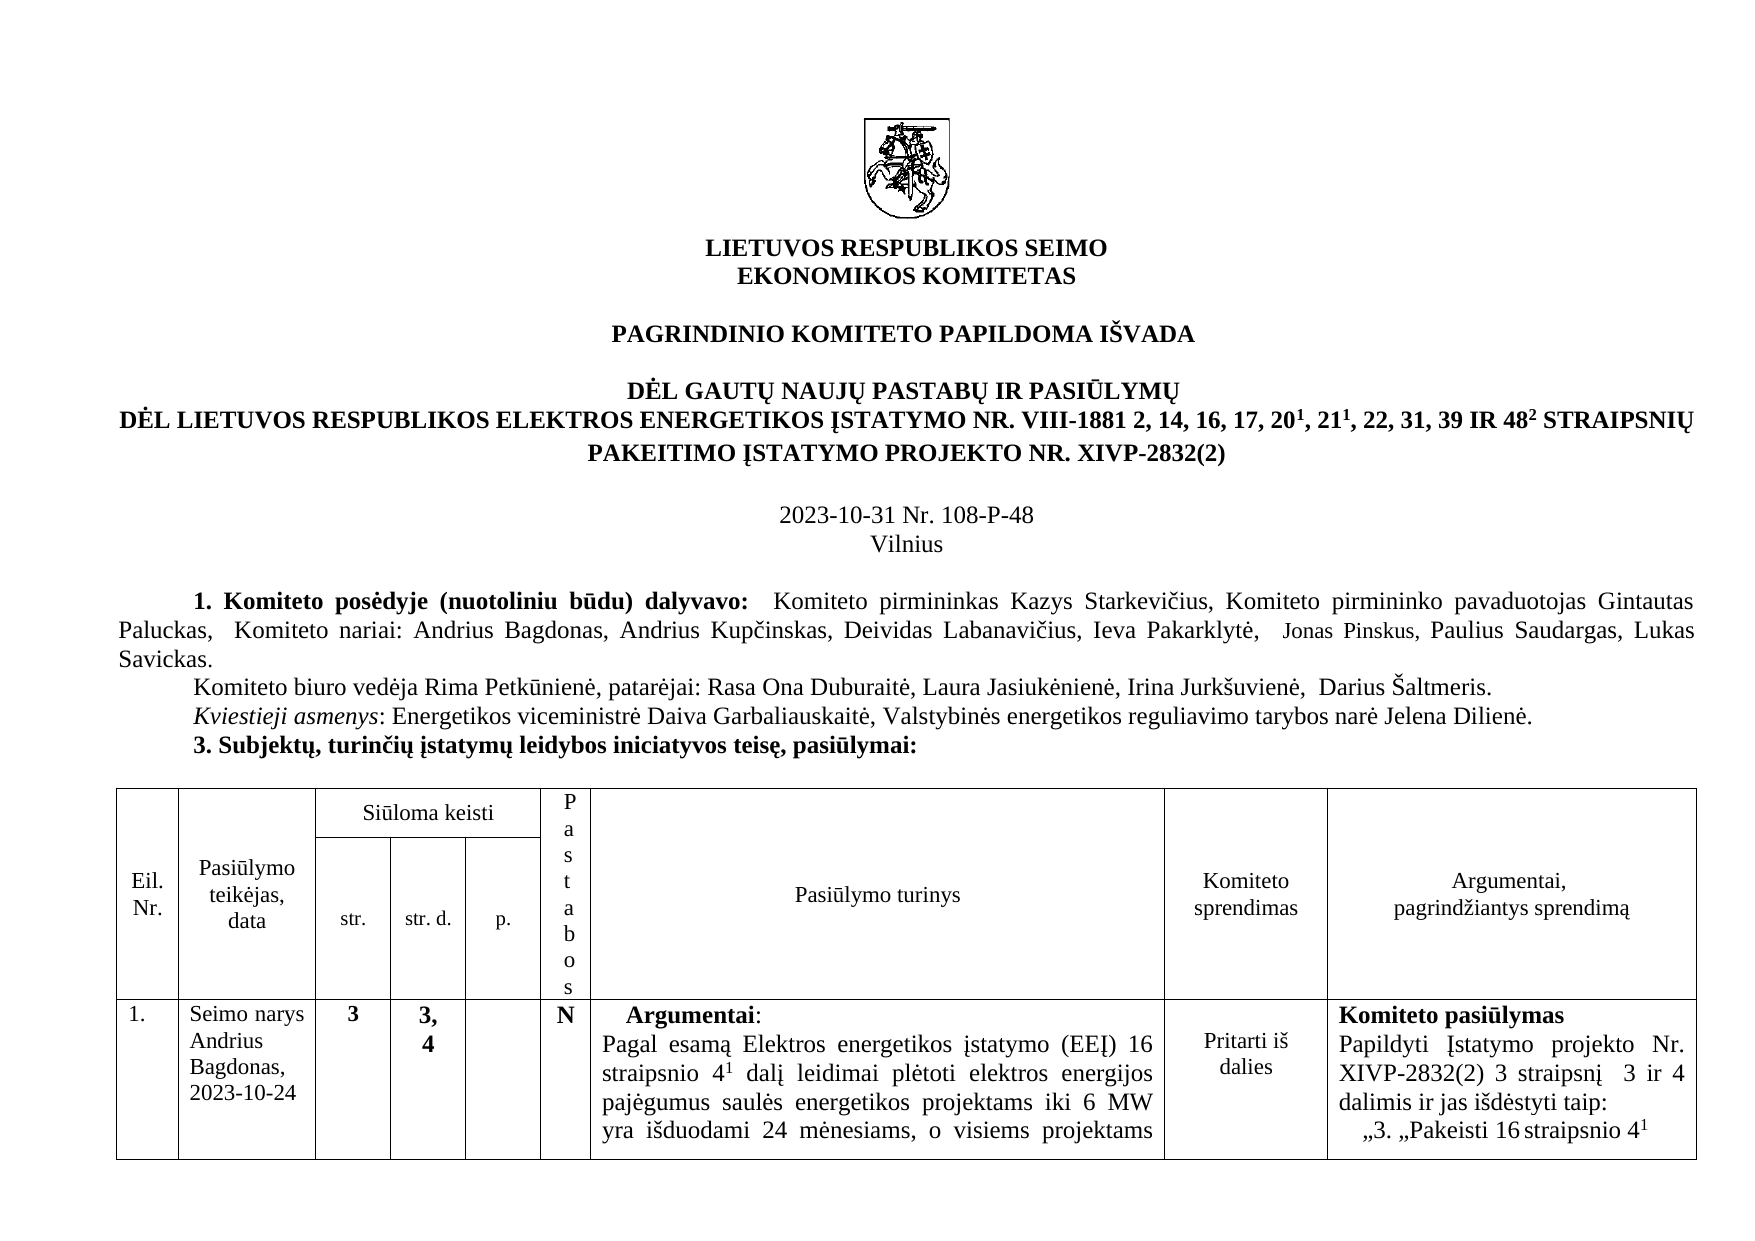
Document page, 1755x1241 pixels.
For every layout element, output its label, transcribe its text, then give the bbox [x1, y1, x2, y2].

table_cell 1. [117, 1000, 178, 1158]
table_cell str. [316, 838, 390, 999]
table_cell p. [466, 838, 540, 999]
table_cell [466, 1000, 540, 1158]
table_cell 3, 4 [391, 1000, 465, 1158]
text PAGRINDINIO KOMITETO PAPILDOMA IŠVADA [118, 319, 1695, 348]
table_cell Komiteto pasiūlymas Papildyti Įstatymo projekto Nr. XIVP-2832(2) 3 straipsnį 3 ir 4 dalimis ir jas išdėstyti taip: „3. „Pakeisti 16 straipsnio 41 [1328, 1000, 1696, 1158]
text Kviestieji asmenys: Energetikos viceministrė Daiva Garbaliauskaitė, Valstybinės energetikos reguliavimo tarybos narė Jelena Dilienė. [118, 701, 1695, 730]
text Vilnius [118, 529, 1695, 557]
table_header Eil. Nr. [117, 789, 178, 999]
text DĖL LIETUVOS RESPUBLIKOS ELEKTROS ENERGETIKOS ĮSTATYMO NR. VIII-1881 2, 14, 16, 17, 201, 211, 22, 31, 39 ir 482 STRAIPSNIŲ PAKEITIMO ĮSTATYMO PROJEKTO NR. XIVP-2832(2) [118, 405, 1695, 467]
table_header Argumentai, pagrindžiantys sprendimą [1328, 789, 1696, 999]
text 1. Komiteto posėdyje (nuotoliniu būdu) dalyvavo: Komiteto pirmininkas Kazys Starkevičius, Komiteto pirmininko pavaduotojas Gintautas Paluckas, Komiteto nariai: Andrius Bagdonas, Andrius Kupčinskas, Deividas Labanavičius, Ieva Pakarklytė, Jonas Pinskus, Paulius Saudargas, Lukas Savickas. [118, 586, 1695, 672]
text Komiteto biuro vedėja Rima Petkūnienė, patarėjai: Rasa Ona Duburaitė, Laura Jasiukėnienė, Irina Jurkšuvienė, Darius Šaltmeris. [118, 672, 1695, 701]
text DĖL GAUTŲ NAUJŲ PASTABŲ IR PASIŪLYMŲ [118, 376, 1695, 405]
table_cell str. d. [391, 838, 465, 999]
table_cell N [541, 1000, 590, 1158]
text 3. Subjektų, turinčių įstatymų leidybos iniciatyvos teisę, pasiūlymai: [118, 730, 1695, 759]
table_cell Seimo narys Andrius Bagdonas, 2023-10-24 [179, 1000, 315, 1158]
table_header Siūloma keisti [316, 789, 540, 837]
table_header Pasiūlymo turinys [591, 789, 1164, 999]
table_cell Pritarti iš dalies [1165, 1000, 1327, 1158]
text 2023-10-31 Nr. 108-P-48 [118, 500, 1695, 529]
text LIETUVOS RESPUBLIKOS SEIMO [118, 233, 1695, 261]
table_header Pasiūlymo teikėjas, data [179, 789, 315, 999]
table_header Komiteto sprendimas [1165, 789, 1327, 999]
table_header Pastabos [541, 789, 590, 999]
text EKONOMIKOS KOMITETAS [118, 261, 1695, 290]
table_cell 3 [316, 1000, 390, 1158]
table_cell Argumentai: Pagal esamą Elektros energetikos įstatymo (EEĮ) 16 straipsnio 41 dalį leidimai plėtoti elektros energijos pajėgumus saulės energetikos projektams iki 6 MW yra išduodami 24 mėnesiams, o visiems projektams [591, 1000, 1164, 1158]
